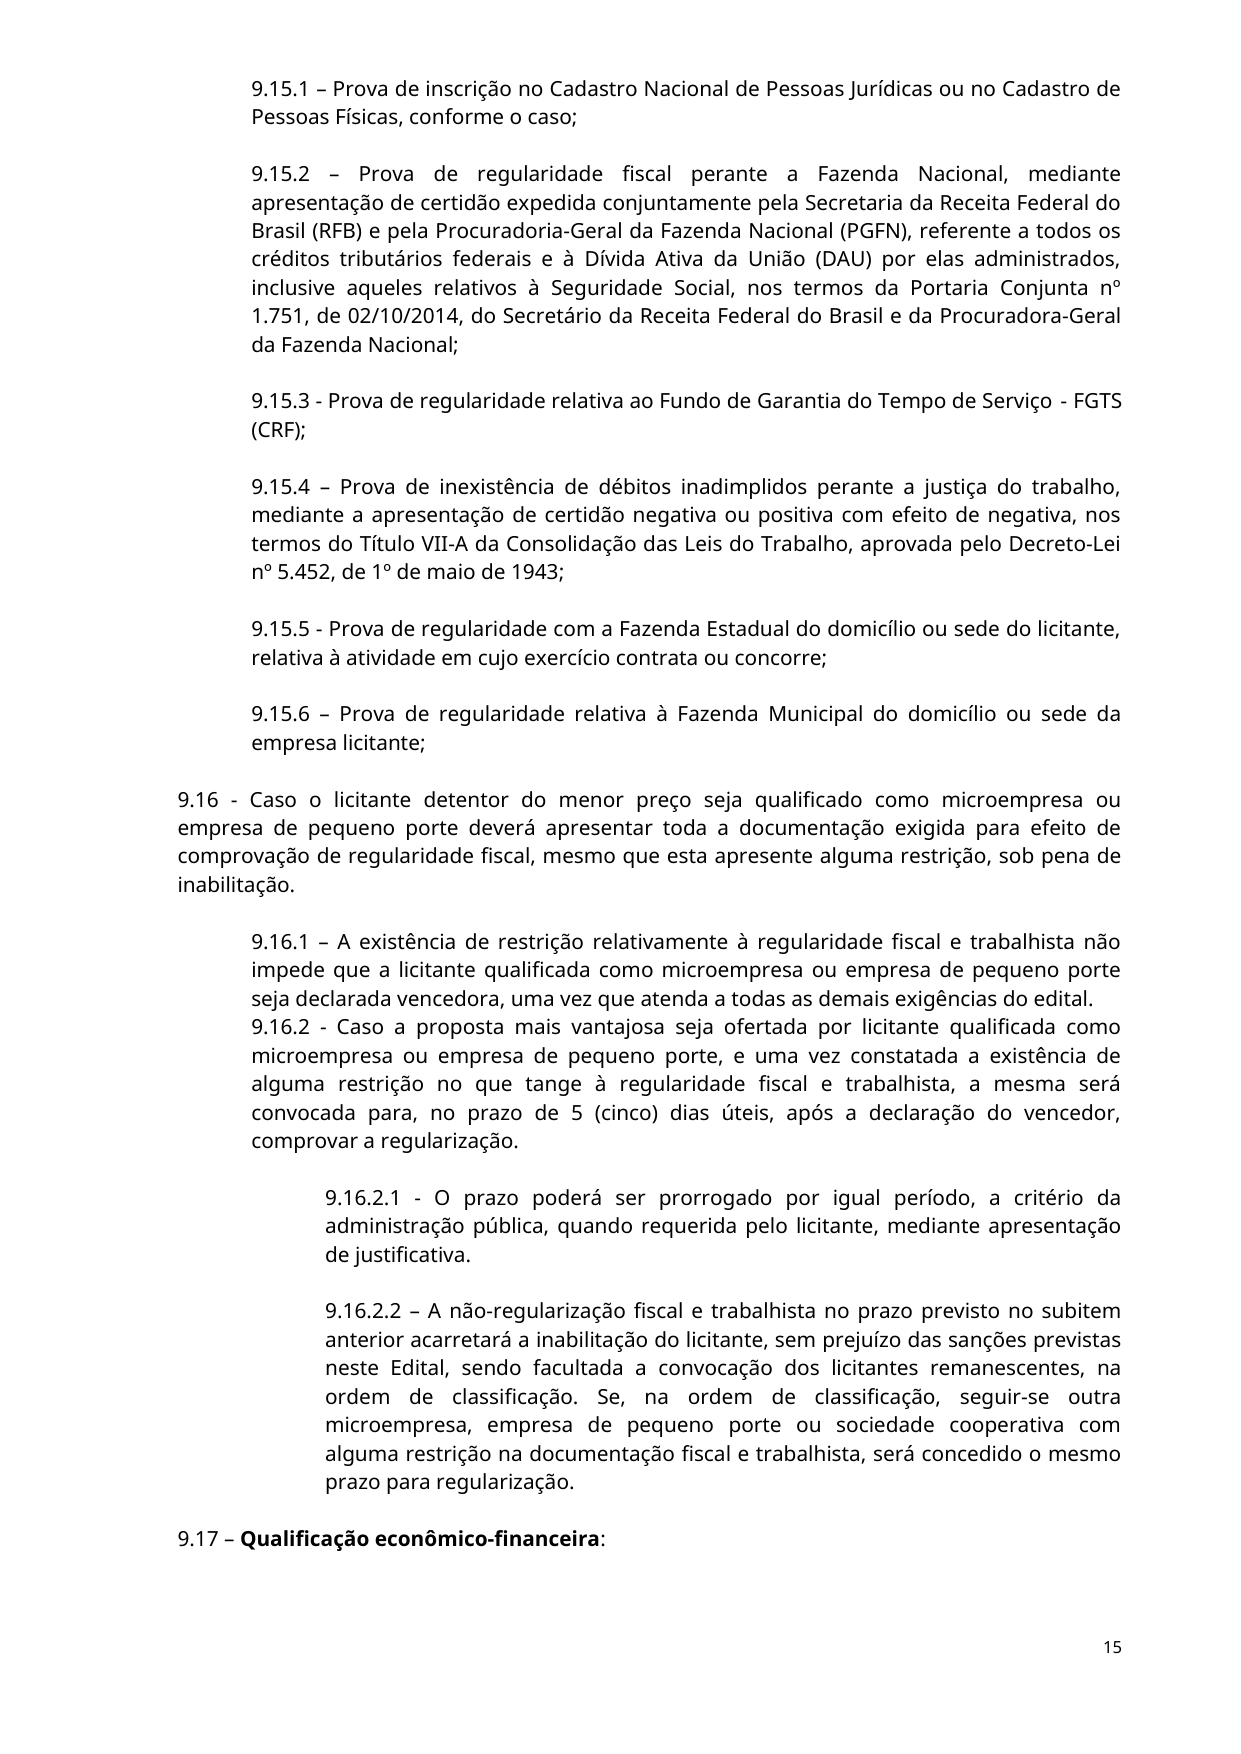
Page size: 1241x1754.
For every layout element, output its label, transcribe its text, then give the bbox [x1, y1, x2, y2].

text 9.16 - Caso o licitante detentor do menor preço seja qualificado como microempresa ou empresa de pequeno porte deverá apresentar toda a documentação exigida para efeito de comprovação de regularidade fiscal, mesmo que esta apresente alguma restrição, sob pena de inabilitação. [177, 785, 1122, 898]
text 9.16.2.2 – A não-regularização fiscal e trabalhista no prazo previsto no subitem anterior acarretará a inabilitação do licitante, sem prejuízo das sanções previstas neste Edital, sendo facultada a convocação dos licitantes remanescentes, na ordem de classificação. Se, na ordem de classificação, seguir-se outra microempresa, empresa de pequeno porte ou sociedade cooperativa com alguma restrição na documentação fiscal e trabalhista, será concedido o mesmo prazo para regularização. [325, 1297, 1122, 1496]
text 9.17 – Qualificação econômico-financeira: [177, 1524, 1122, 1553]
text 9.16.2 - Caso a proposta mais vantajosa seja ofertada por licitante qualificada como microempresa ou empresa de pequeno porte, e uma vez constatada a existência de alguma restrição no que tange à regularidade fiscal e trabalhista, a mesma será convocada para, no prazo de 5 (cinco) dias úteis, após a declaração do vencedor, comprovar a regularização. [251, 1012, 1122, 1154]
text 9.15.6 – Prova de regularidade relativa à Fazenda Municipal do domicílio ou sede da empresa licitante; [251, 699, 1122, 756]
text 9.16.1 – A existência de restrição relativamente à regularidade fiscal e trabalhista não impede que a licitante qualificada como microempresa ou empresa de pequeno porte seja declarada vencedora, uma vez que atenda a todas as demais exigências do edital. [251, 927, 1122, 1012]
text 9.15.1 – Prova de inscrição no Cadastro Nacional de Pessoas Jurídicas ou no Cadastro de Pessoas Físicas, conforme o caso; [251, 74, 1122, 131]
text 9.15.5 - Prova de regularidade com a Fazenda Estadual do domicílio ou sede do licitante, relativa à atividade em cujo exercício contrata ou concorre; [251, 614, 1122, 671]
text 9.16.2.1 - O prazo poderá ser prorrogado por igual período, a critério da administração pública, quando requerida pelo licitante, mediante apresentação de justificativa. [325, 1183, 1122, 1268]
text 9.15.4 – Prova de inexistência de débitos inadimplidos perante a justiça do trabalho, mediante a apresentação de certidão negativa ou positiva com efeito de negativa, nos termos do Título VII-A da Consolidação das Leis do Trabalho, aprovada pelo Decreto-Lei nº 5.452, de 1º de maio de 1943; [251, 472, 1122, 586]
text 9.15.3 - Prova de regularidade relativa ao Fundo de Garantia do Tempo de Serviço - FGTS (CRF); [251, 387, 1122, 443]
text 9.15.2 – Prova de regularidade fiscal perante a Fazenda Nacional, mediante apresentação de certidão expedida conjuntamente pela Secretaria da Receita Federal do Brasil (RFB) e pela Procuradoria-Geral da Fazenda Nacional (PGFN), referente a todos os créditos tributários federais e à Dívida Ativa da União (DAU) por elas administrados, inclusive aqueles relativos à Seguridade Social, nos termos da Portaria Conjunta nº 1.751, de 02/10/2014, do Secretário da Receita Federal do Brasil e da Procuradora-Geral da Fazenda Nacional; [251, 159, 1122, 358]
